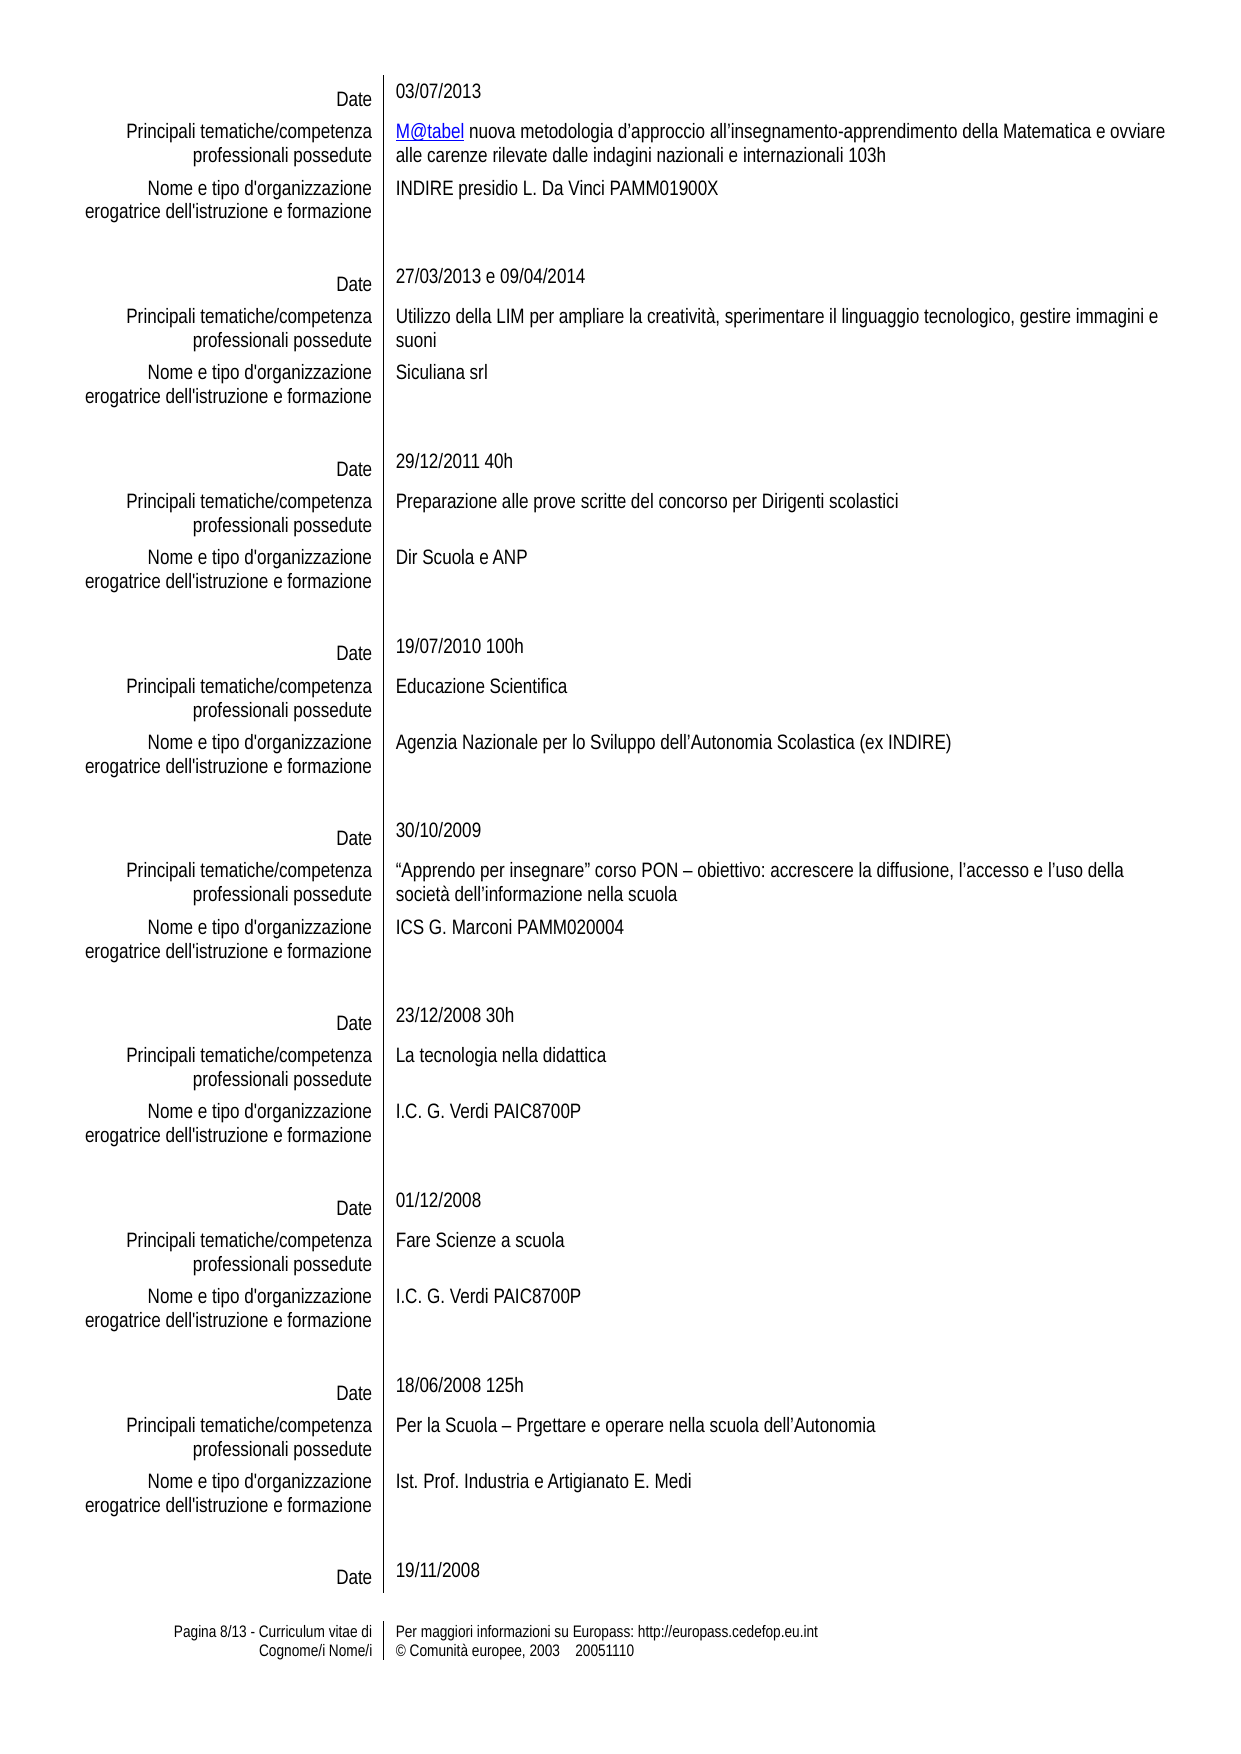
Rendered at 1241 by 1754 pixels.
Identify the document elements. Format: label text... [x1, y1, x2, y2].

table_cell I.C. G. Verdi PAIC8700P [384, 1095, 1182, 1151]
table_cell Preparazione alle prove scritte del concorso per Dirigenti scolastici [384, 485, 1182, 541]
table_cell Date [59, 1369, 383, 1408]
table_cell Principali tematiche/competenza professionali possedute [59, 854, 383, 910]
table_cell Date [59, 1553, 383, 1593]
table_cell Nome e tipo d'organizzazione erogatrice dell'istruzione e formazione [59, 356, 383, 412]
table_cell Principali tematiche/competenza professionali possedute [59, 115, 383, 171]
table_cell Utilizzo della LIM per ampliare la creatività, sperimentare il linguaggio tecnologico, gestire immagini e suoni [384, 300, 1182, 356]
table_cell [59, 1336, 383, 1368]
table_cell [384, 1151, 1182, 1184]
table_cell Nome e tipo d'organizzazione erogatrice dell'istruzione e formazione [59, 1280, 383, 1336]
table_cell “Apprendo per insegnare” corso PON – obiettivo: accrescere la diffusione, l’accesso e l’uso della società dell’informazione nella scuola [384, 854, 1182, 910]
table_cell Principali tematiche/competenza professionali possedute [59, 485, 383, 541]
table_cell Nome e tipo d'organizzazione erogatrice dell'istruzione e formazione [59, 171, 383, 227]
table_cell [59, 1521, 383, 1553]
table_cell [59, 597, 383, 629]
table_cell 19/11/2008 [384, 1553, 1182, 1593]
table_cell [59, 782, 383, 814]
table_cell ICS G. Marconi PAMM020004 [384, 910, 1182, 967]
table_cell 01/12/2008 [384, 1184, 1182, 1224]
table_cell Date [59, 75, 383, 115]
table_cell Principali tematiche/competenza professionali possedute [59, 300, 383, 356]
table_cell [59, 412, 383, 444]
table_cell [384, 228, 1182, 260]
table_cell Date [59, 999, 383, 1039]
table_cell 19/07/2010 100h [384, 629, 1182, 669]
table_cell [59, 967, 383, 999]
table_cell 18/06/2008 125h [384, 1369, 1182, 1408]
table_cell Date [59, 445, 383, 484]
table_cell Educazione Scientifica [384, 669, 1182, 726]
table_cell [59, 228, 383, 260]
table_cell [59, 1151, 383, 1184]
table_cell Date [59, 260, 383, 300]
table_cell Nome e tipo d'organizzazione erogatrice dell'istruzione e formazione [59, 541, 383, 597]
table_cell 23/12/2008 30h [384, 999, 1182, 1039]
table_cell M@tabel nuova metodologia d’approccio all’insegnamento-apprendimento della Matematica e ovviare alle carenze rilevate dalle indagini nazionali e internazionali 103h [384, 115, 1182, 171]
table_cell Date [59, 629, 383, 669]
table_cell Principali tematiche/competenza professionali possedute [59, 1409, 383, 1465]
table_cell Date [59, 1184, 383, 1224]
table_cell Fare Scienze a scuola [384, 1224, 1182, 1280]
table_cell 30/10/2009 [384, 814, 1182, 854]
table_cell 27/03/2013 e 09/04/2014 [384, 260, 1182, 300]
table_cell I.C. G. Verdi PAIC8700P [384, 1280, 1182, 1336]
table_cell Principali tematiche/competenza professionali possedute [59, 1224, 383, 1280]
table_cell Principali tematiche/competenza professionali possedute [59, 1039, 383, 1095]
table_cell [384, 967, 1182, 999]
table_cell Dir Scuola e ANP [384, 541, 1182, 597]
table_cell [384, 412, 1182, 444]
table_cell [384, 597, 1182, 629]
table_cell Agenzia Nazionale per lo Sviluppo dell’Autonomia Scolastica (ex INDIRE) [384, 726, 1182, 782]
table_cell Nome e tipo d'organizzazione erogatrice dell'istruzione e formazione [59, 910, 383, 967]
table_cell [384, 1336, 1182, 1368]
table_cell Ist. Prof. Industria e Artigianato E. Medi [384, 1465, 1182, 1521]
table_cell Nome e tipo d'organizzazione erogatrice dell'istruzione e formazione [59, 1095, 383, 1151]
table_cell La tecnologia nella didattica [384, 1039, 1182, 1095]
table_cell Nome e tipo d'organizzazione erogatrice dell'istruzione e formazione [59, 726, 383, 782]
table_cell 29/12/2011 40h [384, 445, 1182, 484]
table_cell Principali tematiche/competenza professionali possedute [59, 669, 383, 726]
table_cell [384, 1521, 1182, 1553]
table_cell INDIRE presidio L. Da Vinci PAMM01900X [384, 171, 1182, 227]
table_cell [384, 782, 1182, 814]
table_cell 03/07/2013 [384, 75, 1182, 115]
table_cell Siculiana srl [384, 356, 1182, 412]
table_cell Date [59, 814, 383, 854]
table_cell Nome e tipo d'organizzazione erogatrice dell'istruzione e formazione [59, 1465, 383, 1521]
table_cell Per la Scuola – Prgettare e operare nella scuola dell’Autonomia [384, 1409, 1182, 1465]
